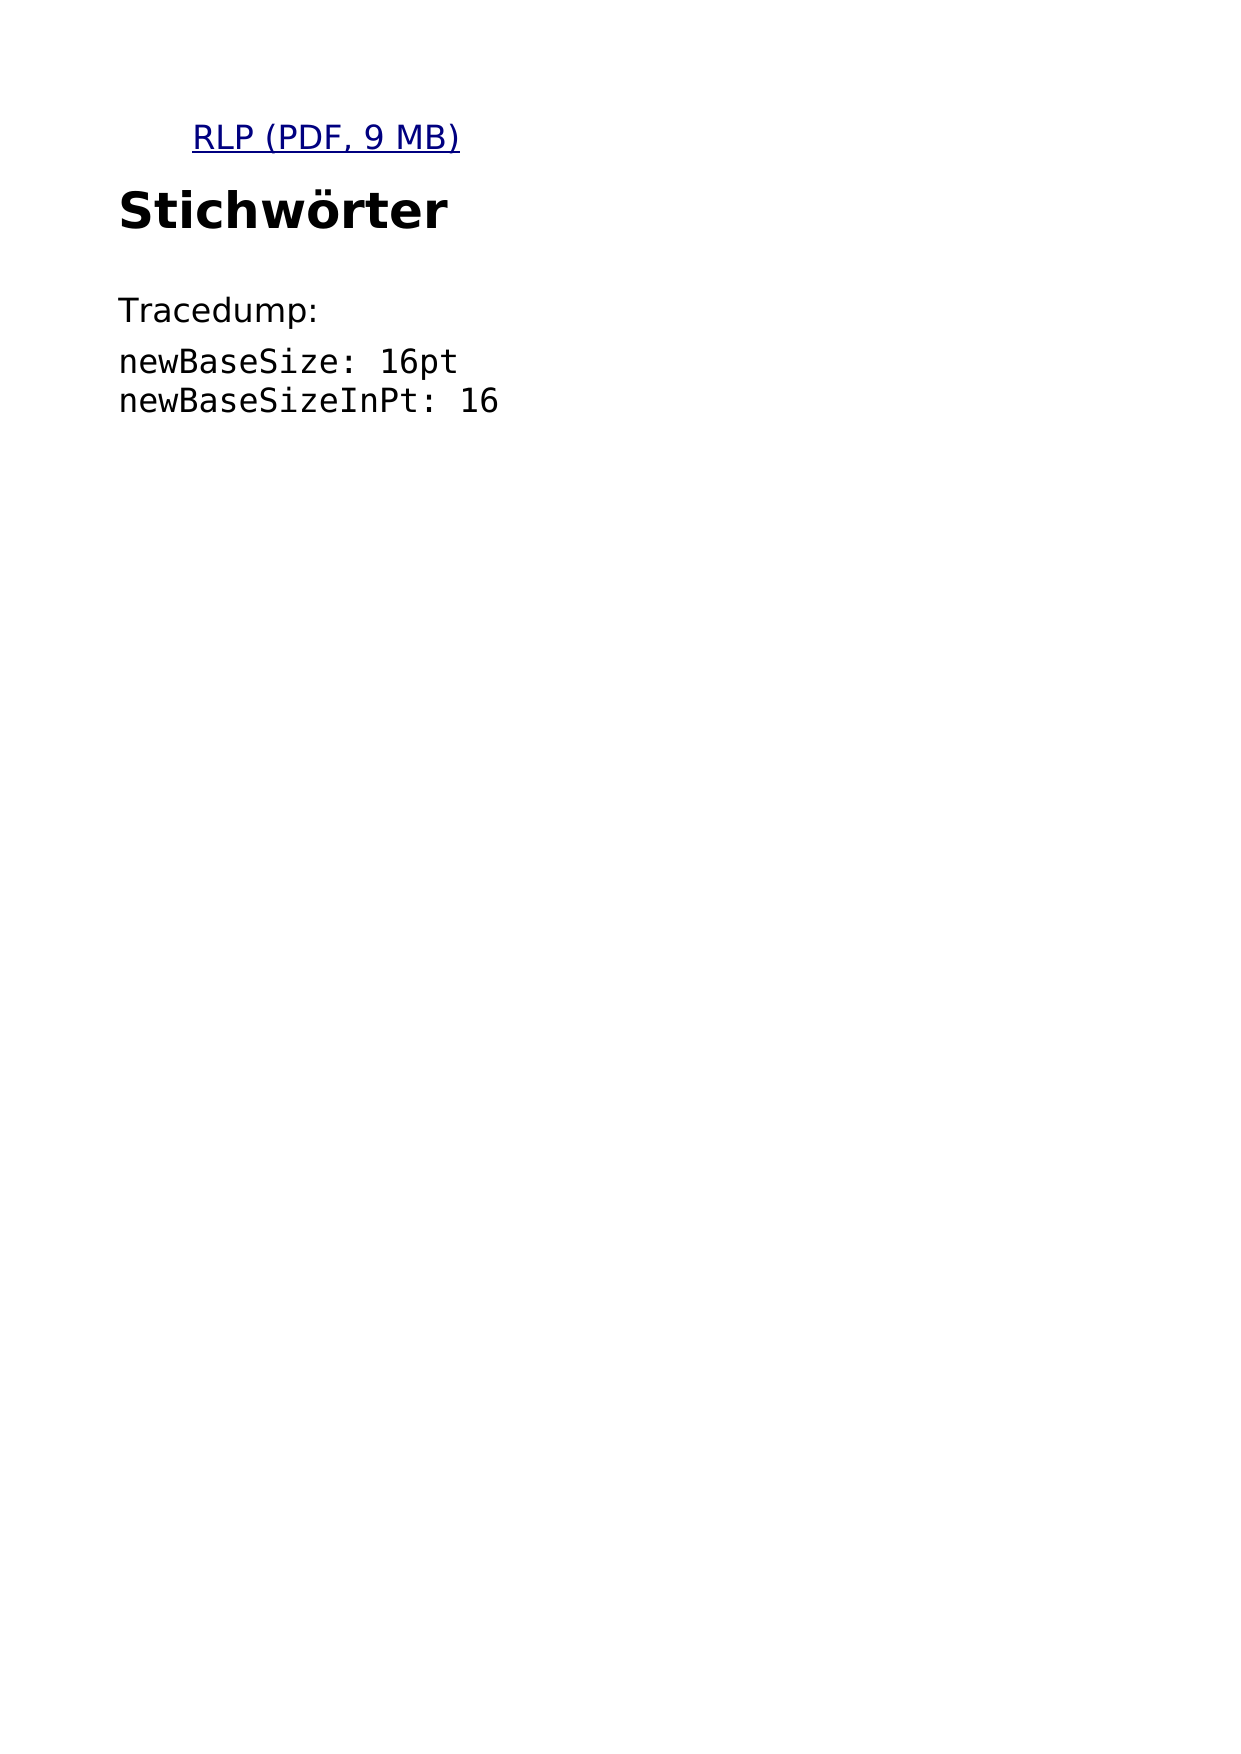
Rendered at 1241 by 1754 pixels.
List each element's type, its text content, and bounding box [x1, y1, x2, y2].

subtitle Stichwörter [118, 182, 1122, 240]
list RLP (PDF, 9 MB) [177, 118, 1122, 157]
text newBaseSize: 16pt newBaseSizeInPt: 16 [118, 343, 1122, 421]
text Tracedump: [118, 253, 1122, 330]
